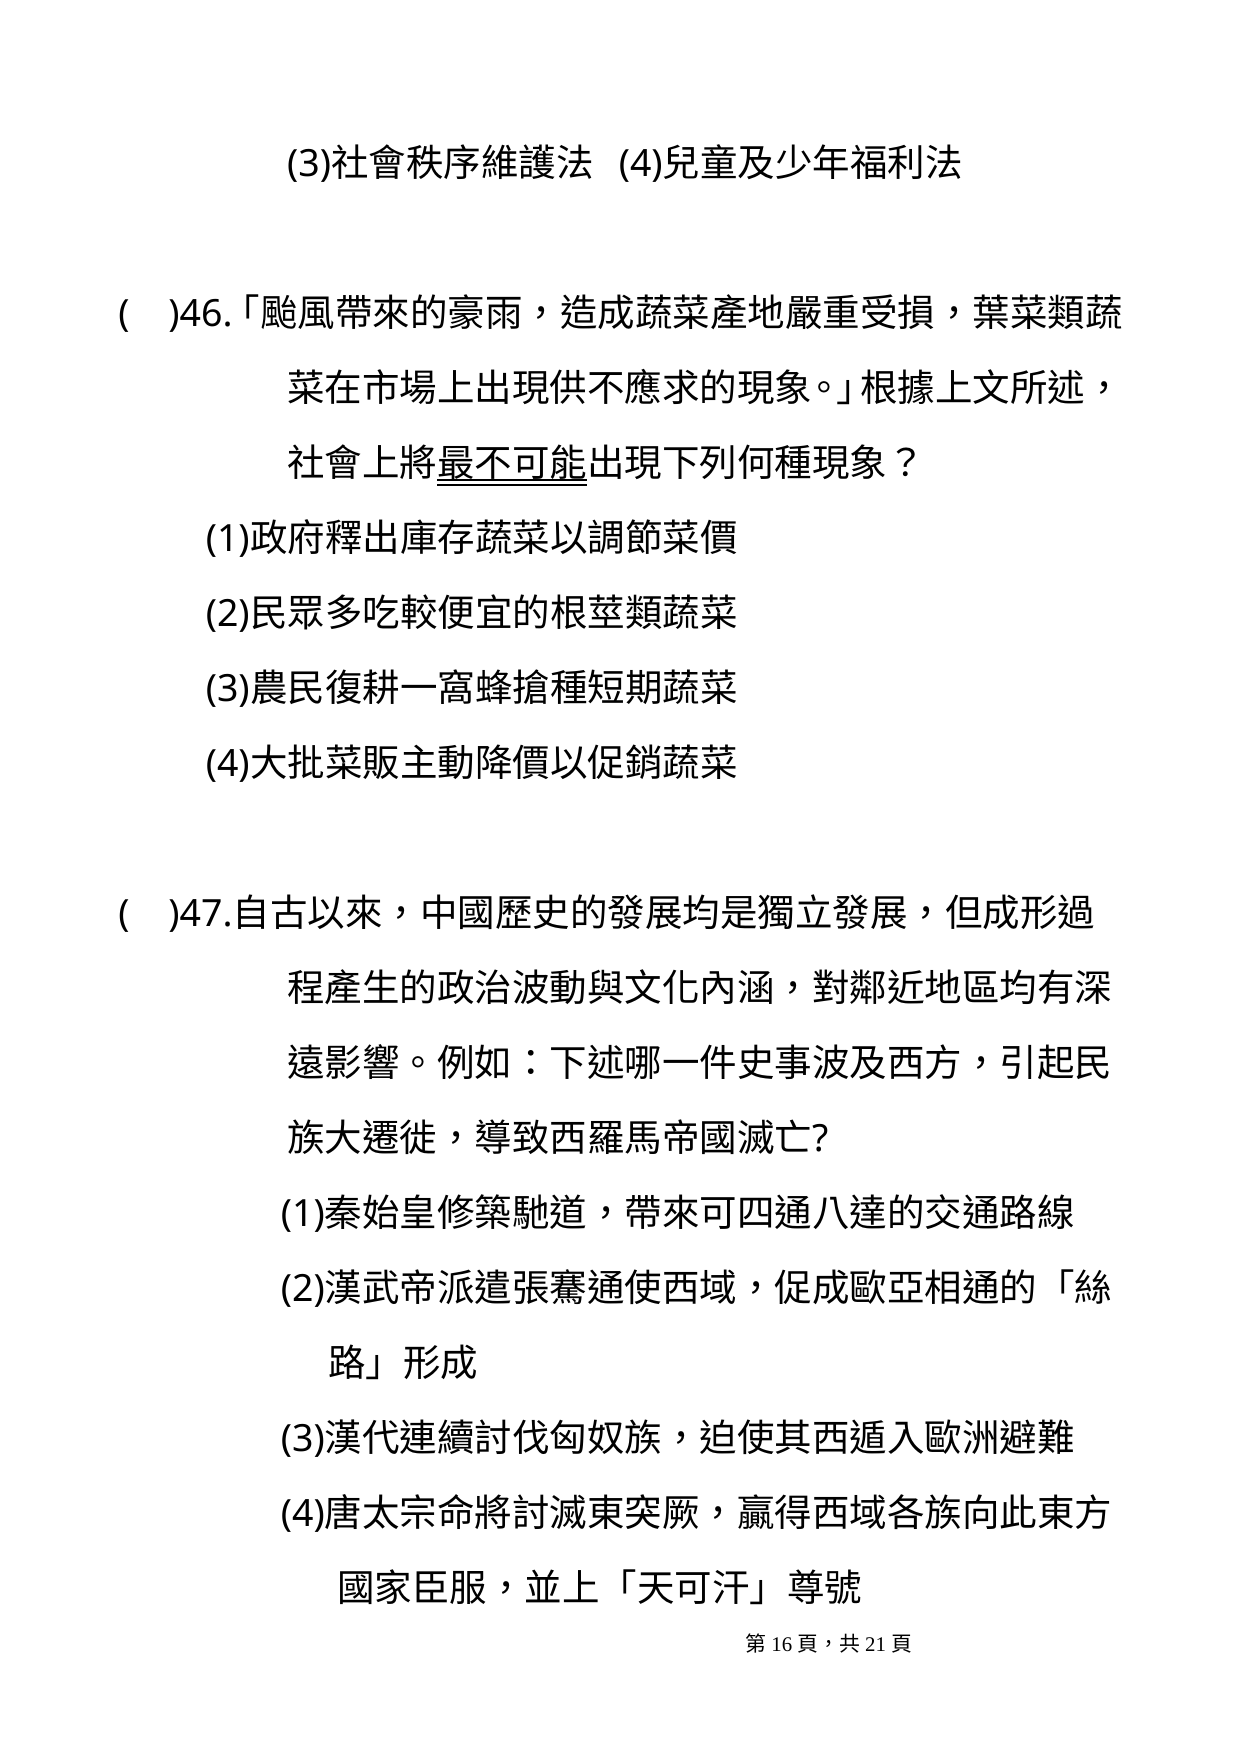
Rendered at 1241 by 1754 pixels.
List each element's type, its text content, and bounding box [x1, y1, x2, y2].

text (1)政府釋出庫存蔬菜以調節菜價 [118, 498, 1122, 573]
text 路」形成 [206, 1323, 1122, 1398]
text (2)漢武帝派遣張騫通使西域，促成歐亞相通的「絲 [206, 1248, 1122, 1323]
text (1)秦始皇修築馳道，帶來可四通八達的交通路線 [206, 1173, 1122, 1248]
text (3)社會秩序維護法 (4)兒童及少年福利法 [287, 123, 1122, 198]
text (3)漢代連續討伐匈奴族，迫使其西遁入歐洲避難 [206, 1398, 1122, 1473]
text ( )47.自古以來，中國歷史的發展均是獨立發展，但成形過程產生的政治波動與文化內涵，對鄰近地區均有深遠影響。例如：下述哪一件史事波及西方，引起民族大遷徙，導致西羅馬帝國滅亡? [118, 873, 1122, 1173]
text (2)民眾多吃較便宜的根莖類蔬菜 [118, 573, 1122, 648]
text (3)農民復耕一窩蜂搶種短期蔬菜 [118, 648, 1122, 723]
text (4)大批菜販主動降價以促銷蔬菜 [118, 723, 1122, 798]
text (4)唐太宗命將討滅東突厥，贏得西域各族向此東方國家臣服，並上「天可汗」尊號 [281, 1473, 1122, 1623]
text ( )46.「颱風帶來的豪雨，造成蔬菜產地嚴重受損，葉菜類蔬菜在市場上出現供不應求的現象。」根據上文所述，社會上將最不可能出現下列何種現象？ [118, 273, 1122, 498]
